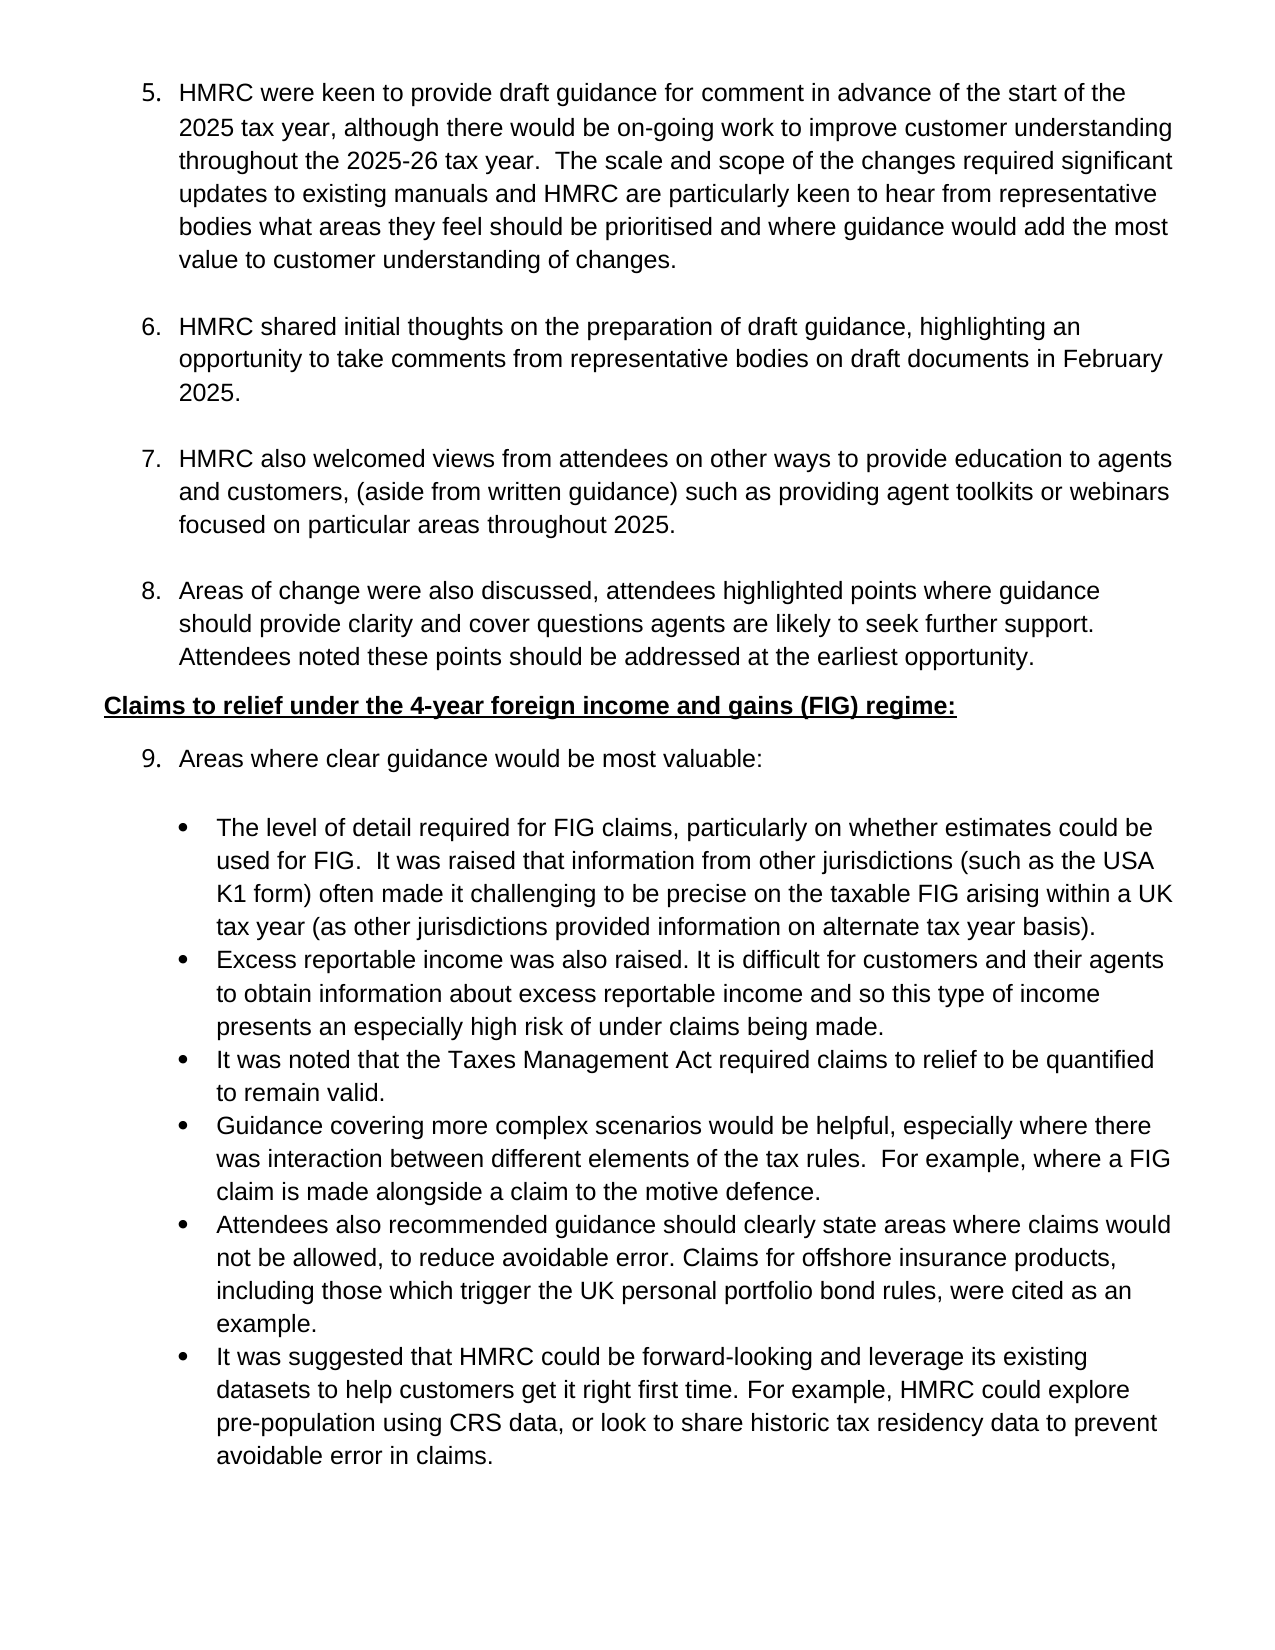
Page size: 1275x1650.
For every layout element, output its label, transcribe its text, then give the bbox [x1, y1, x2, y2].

list Attendees also recommended guidance should clearly state areas where claims would not be allowed, to reduce avoidable error. Claims for offshore insurance products, including those which trigger the UK personal portfolio bond rules, were cited as an example. [178, 1210, 1181, 1338]
list Areas of change were also discussed, attendees highlighted points where guidance should provide clarity and cover questions agents are likely to seek further support. Attendees noted these points should be addressed at the earliest opportunity. [141, 576, 1181, 670]
list HMRC were keen to provide draft guidance for comment in advance of the start of the 2025 tax year, although there would be on-going work to improve customer understanding throughout the 2025-26 tax year. The scale and scope of the changes required significant updates to existing manuals and HMRC are particularly keen to hear from representative bodies what areas they feel should be prioritised and where guidance would add the most value to customer understanding of changes. [141, 75, 1181, 274]
list HMRC also welcomed views from attendees on other ways to provide education to agents and customers, (aside from written guidance) such as providing agent toolkits or webinars focused on particular areas throughout 2025. [141, 443, 1181, 538]
list Guidance covering more complex scenarios would be helpful, especially where there was interaction between different elements of the tax rules. For example, where a FIG claim is made alongside a claim to the motive defence. [178, 1111, 1181, 1206]
list It was suggested that HMRC could be forward-looking and leverage its existing datasets to help customers get it right first time. For example, HMRC could explore pre-population using CRS data, or look to share historic tax residency data to prevent avoidable error in claims. [178, 1342, 1181, 1470]
list HMRC shared initial thoughts on the preparation of draft guidance, highlighting an opportunity to take comments from representative bodies on draft documents in February 2025. [141, 311, 1181, 406]
list It was noted that the Taxes Management Act required claims to relief to be quantified to remain valid. [178, 1044, 1181, 1106]
text Claims to relief under the 4-year foreign income and gains (FIG) regime: [103, 691, 1181, 720]
list The level of detail required for FIG claims, particularly on whether estimates could be used for FIG. It was raised that information from other jurisdictions (such as the USA K1 form) often made it challenging to be precise on the taxable FIG arising within a UK tax year (as other jurisdictions provided information on alternate tax year basis). [178, 813, 1181, 941]
list Excess reportable income was also raised. It is difficult for customers and their agents to obtain information about excess reportable income and so this type of income presents an especially high risk of under claims being made. [178, 945, 1181, 1040]
list Areas where clear guidance would be most valuable: [141, 741, 1181, 775]
